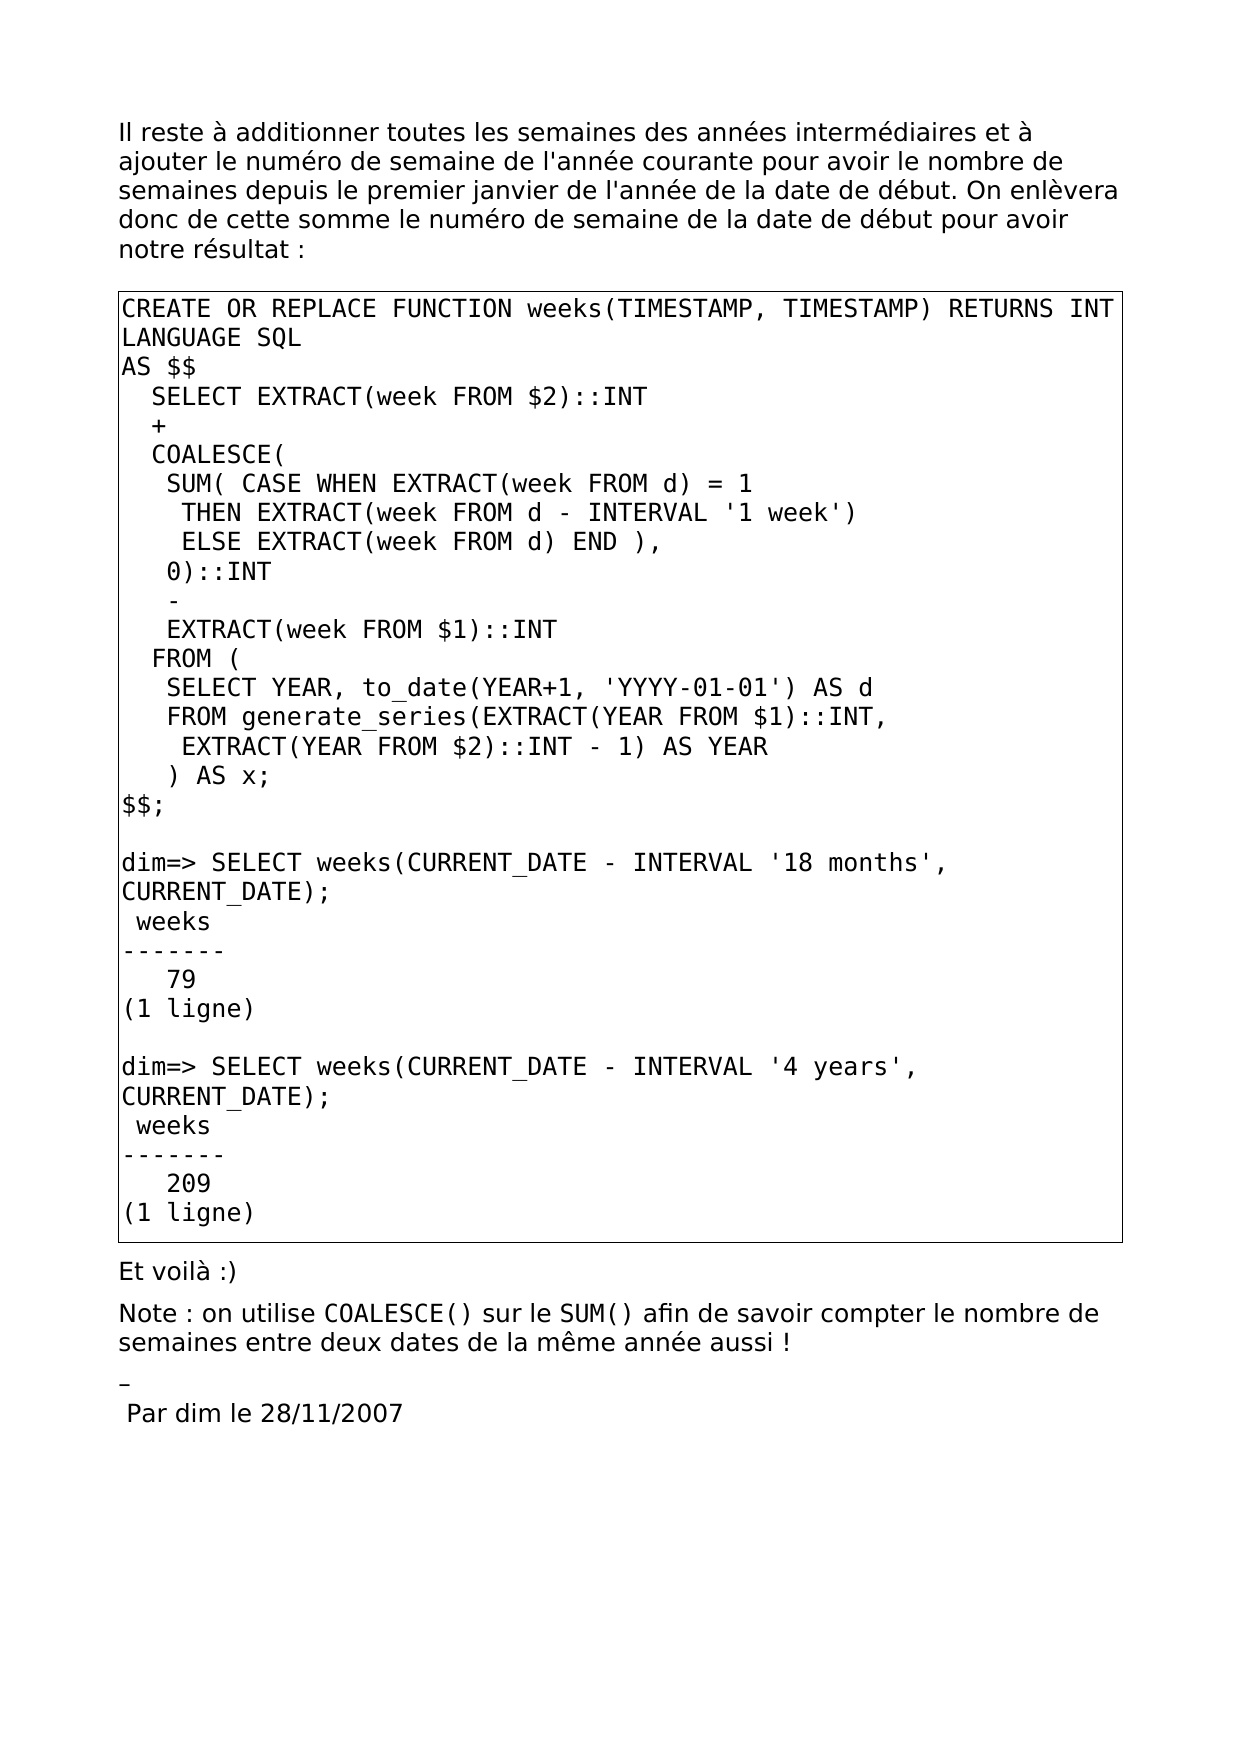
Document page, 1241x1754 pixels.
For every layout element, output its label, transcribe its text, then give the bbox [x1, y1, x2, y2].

text – Par dim le 28/11/2007 [118, 1370, 1122, 1428]
text Et voilà :) [118, 1257, 1122, 1286]
text Il reste à additionner toutes les semaines des années intermédiaires et à ajouter le numéro de semaine de l'année courante pour avoir le nombre de semaines depuis le premier janvier de l'année de la date de début. On enlèvera donc de cette somme le numéro de semaine de la date de début pour avoir notre résultat : [118, 118, 1122, 264]
text Note : on utilise COALESCE() sur le SUM() afin de savoir compter le nombre de semaines entre deux dates de la même année aussi ! [118, 1299, 1122, 1357]
table_header CREATE OR REPLACE FUNCTION weeks(TIMESTAMP, TIMESTAMP) RETURNS INT LANGUAGE SQL AS $$ SELECT EXTRACT(week FROM $2)::INT + COALESCE( SUM( CASE WHEN EXTRACT(week FROM d) = 1 THEN EXTRACT(week FROM d - INTERVAL '1 week') ELSE EXTRACT(week FROM d) END ), 0)::INT - EXTRACT(week FROM $1)::INT FROM ( SELECT YEAR, to_date(YEAR+1, 'YYYY-01-01') AS d FROM generate_series(EXTRACT(YEAR FROM $1)::INT, EXTRACT(YEAR FROM $2)::INT - 1) AS YEAR ) AS x; $$; dim=> SELECT weeks(CURRENT_DATE - INTERVAL '18 months', CURRENT_DATE); weeks ------- 79 (1 ligne) dim=> SELECT weeks(CURRENT_DATE - INTERVAL '4 years', CURRENT_DATE); weeks ------- 209 (1 ligne) [119, 292, 1122, 1242]
